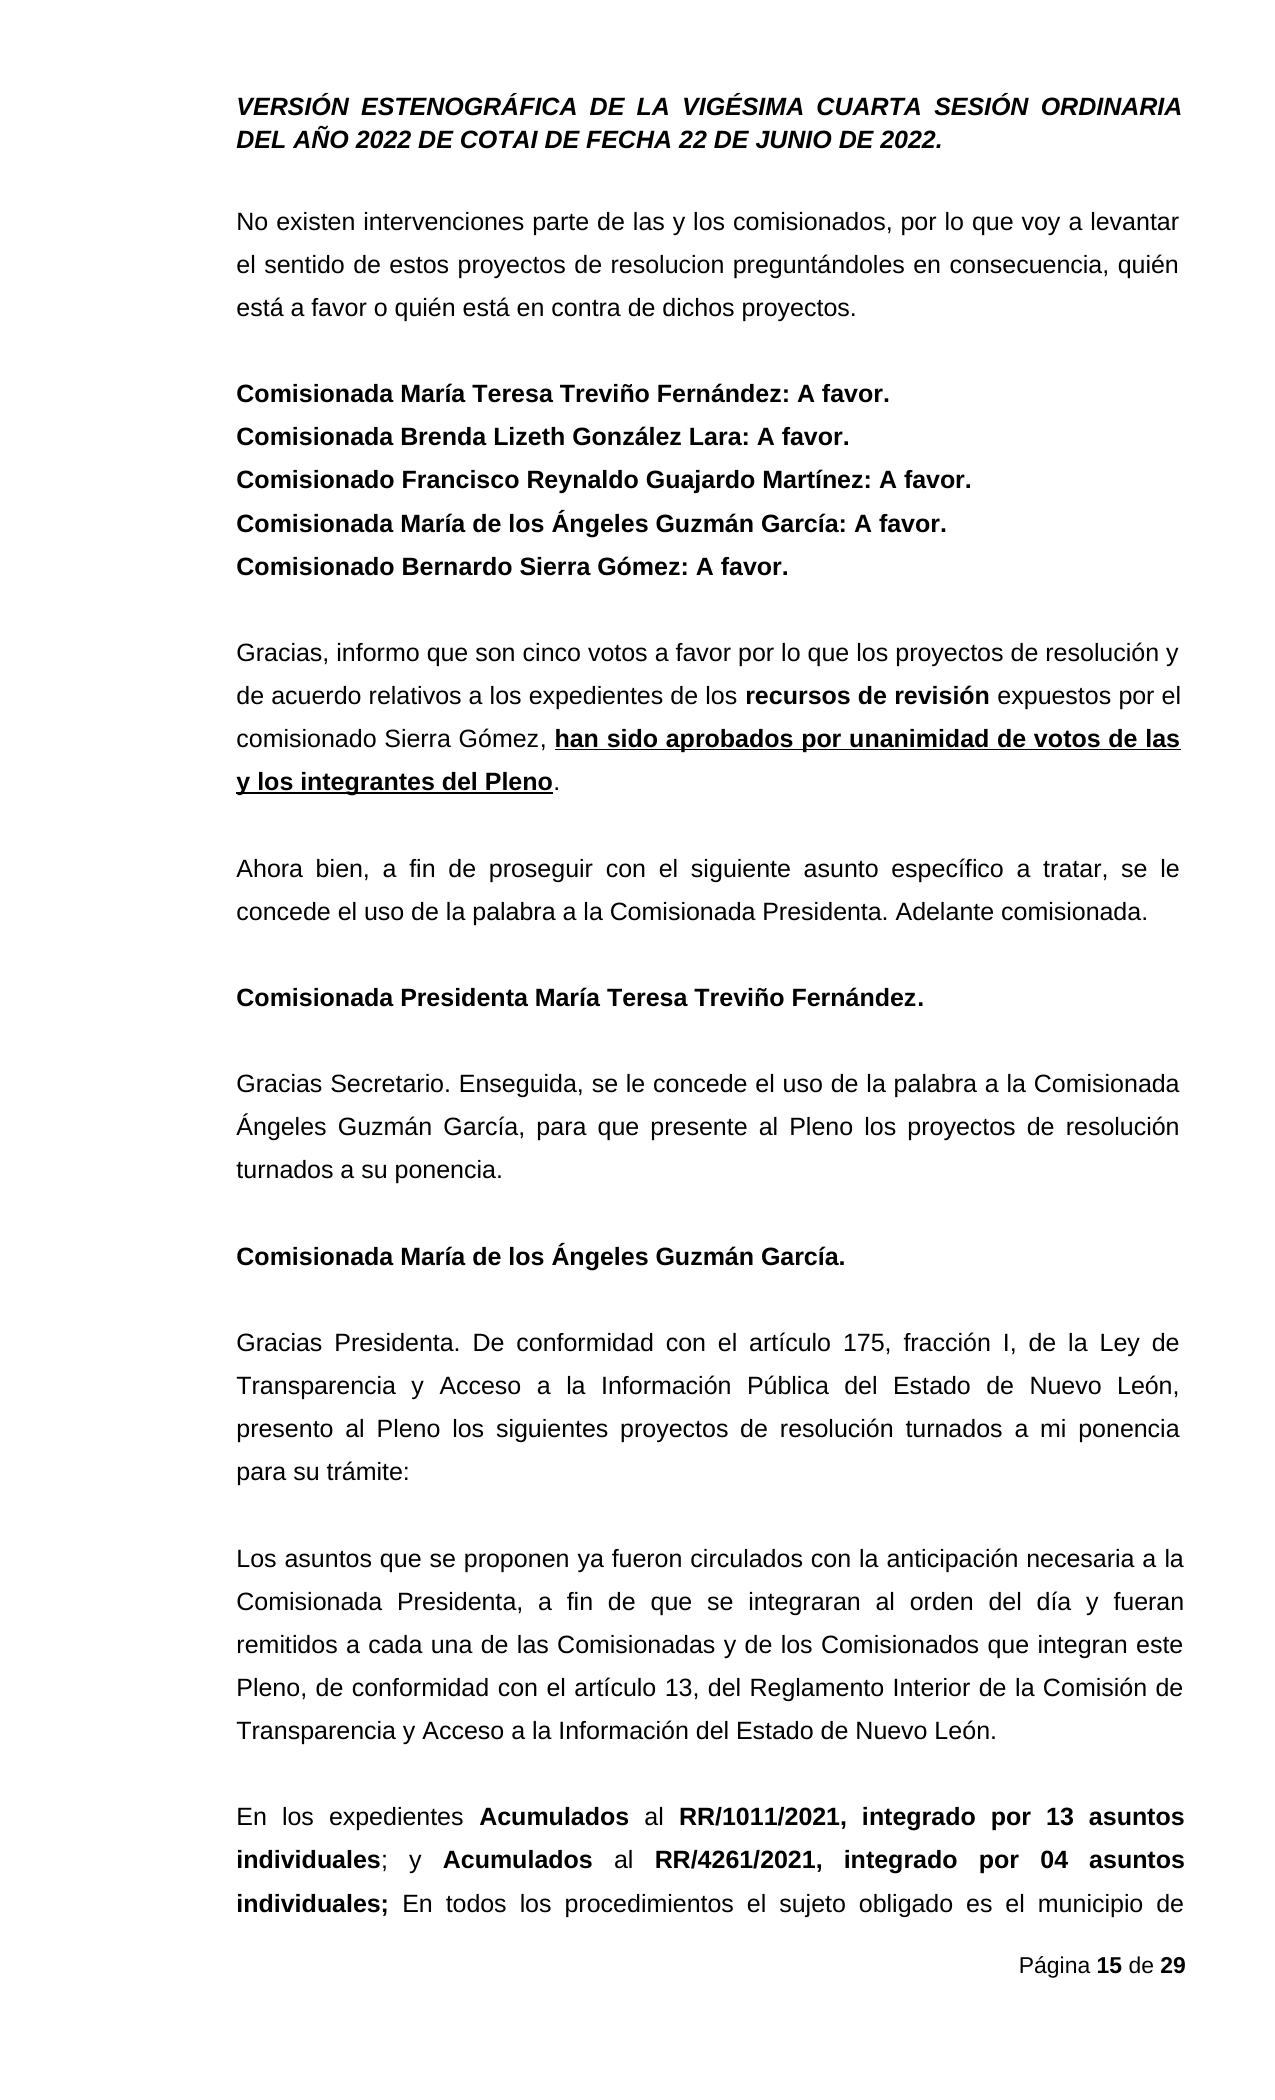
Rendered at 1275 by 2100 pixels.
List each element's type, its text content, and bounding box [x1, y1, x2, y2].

text Gracias Secretario. Enseguida, se le concede el uso de la palabra a la Comisionada Ángeles Guzmán García, para que presente al Pleno los proyectos de resolución turnados a su ponencia. [236, 1069, 1181, 1184]
text Comisionada Brenda Lizeth González Lara: A favor. [236, 422, 1181, 451]
text Los asuntos que se proponen ya fueron circulados con la anticipación necesaria a la Comisionada Presidenta, a fin de que se integraran al orden del día y fueran remitidos a cada una de las Comisionadas y de los Comisionados que integran este Pleno, de conformidad con el artículo 13, del Reglamento Interior de la Comisión de Transparencia y Acceso a la Información del Estado de Nuevo León. [236, 1544, 1186, 1745]
text Comisionado Francisco Reynaldo Guajardo Martínez: A favor. [236, 466, 1181, 494]
text Comisionado Bernardo Sierra Gómez: A favor. [236, 552, 1181, 581]
text Gracias Presidenta. De conformidad con el artículo 175, fracción I, de la Ley de Transparencia y Acceso a la Información Pública del Estado de Nuevo León, presento al Pleno los siguientes proyectos de resolución turnados a mi ponencia para su trámite: [236, 1328, 1181, 1486]
text Comisionada María Teresa Treviño Fernández: A favor. [236, 379, 1181, 408]
text Gracias, informo que son cinco votos a favor por lo que los proyectos de resolución y de acuerdo relativos a los expedientes de los recursos de revisión expuestos por el comisionado Sierra Gómez, han sido aprobados por unanimidad de votos de las y los integrantes del Pleno. [236, 638, 1181, 796]
text No existen intervenciones parte de las y los comisionados, por lo que voy a levantar el sentido de estos proyectos de resolucion preguntándoles en consecuencia, quién está a favor o quién está en contra de dichos proyectos. [236, 207, 1181, 322]
text En los expedientes Acumulados al RR/1011/2021, integrado por 13 asuntos individuales; y Acumulados al RR/4261/2021, integrado por 04 asuntos individuales; En todos los procedimientos el sujeto obligado es el municipio de [236, 1802, 1186, 1917]
text Comisionada Presidenta María Teresa Treviño Fernández. [236, 983, 1181, 1012]
text Comisionada María de los Ángeles Guzmán García. [236, 1242, 1181, 1271]
text Comisionada María de los Ángeles Guzmán García: A favor. [236, 509, 1181, 537]
text Ahora bien, a fin de proseguir con el siguiente asunto específico a tratar, se le concede el uso de la palabra a la Comisionada Presidenta. Adelante comisionada. [236, 854, 1181, 926]
